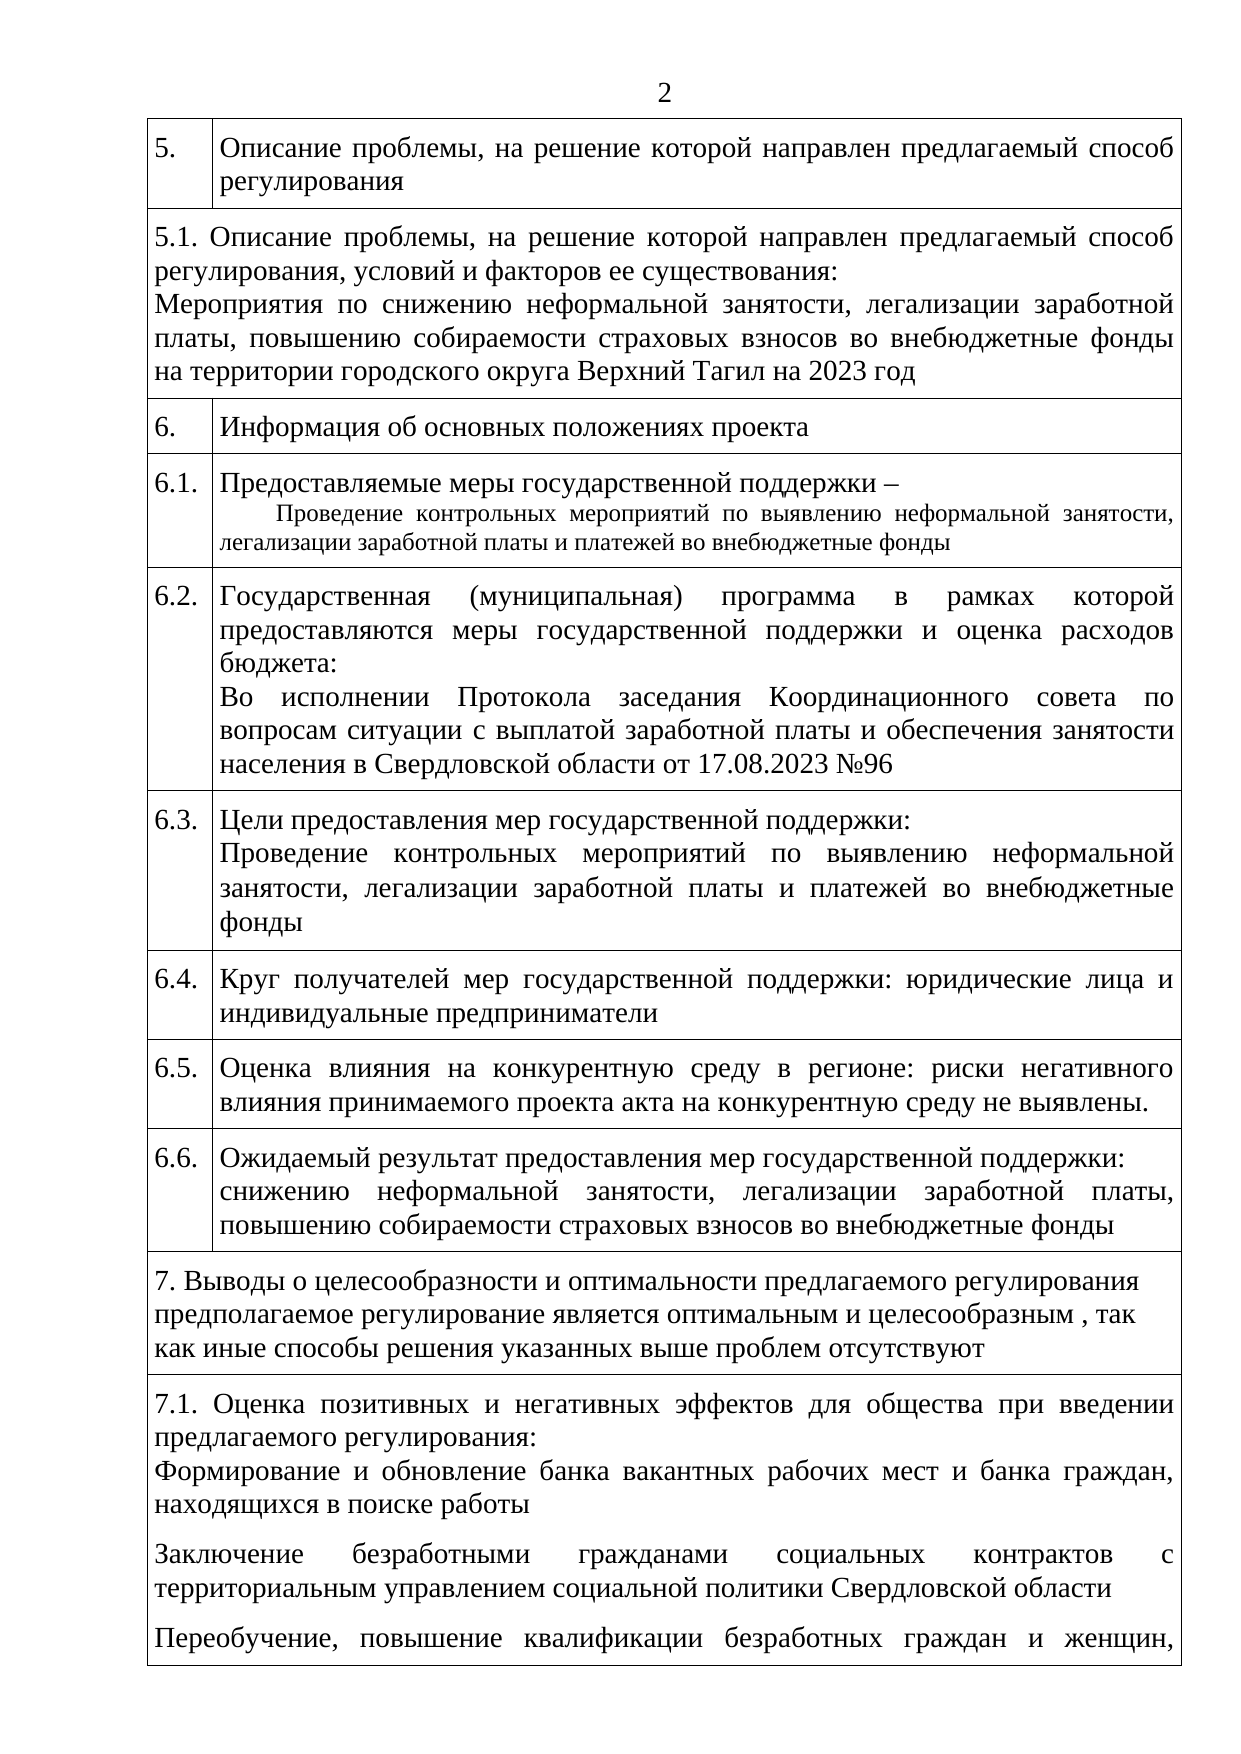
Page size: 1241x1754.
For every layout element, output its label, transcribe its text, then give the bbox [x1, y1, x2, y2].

table_cell 6.4. [148, 951, 212, 1039]
table_cell Предоставляемые меры государственной поддержки – Проведение контрольных мероприятий по выявлению неформальной занятости, легализации заработной платы и платежей во внебюджетные фонды [213, 454, 1181, 567]
table_cell 5. [148, 119, 212, 207]
table_cell 6.1. [148, 454, 212, 567]
table_cell 6. [148, 399, 212, 453]
table_cell Ожидаемый результат предоставления мер государственной поддержки: снижению неформальной занятости, легализации заработной платы, повышению собираемости страховых взносов во внебюджетные фонды [213, 1129, 1181, 1251]
table_cell 6.5. [148, 1040, 212, 1128]
table_cell 6.6. [148, 1129, 212, 1251]
table_cell 7.1. Оценка позитивных и негативных эффектов для общества при введении предлагаемого регулирования: Формирование и обновление банка вакантных рабочих мест и банка граждан, находящихся в поиске работы Заключение безработными гражданами социальных контрактов с территориальным управлением социальной политики Свердловской области Переобучение, повышение квалификации безработных граждан и женщин, [148, 1375, 1181, 1664]
table_cell 6.2. [148, 568, 212, 790]
table_cell 5.1. Описание проблемы, на решение которой направлен предлагаемый способ регулирования, условий и факторов ее существования: Мероприятия по снижению неформальной занятости, легализации заработной платы, повышению собираемости страховых взносов во внебюджетные фонды на территории городского округа Верхний Тагил на 2023 год [148, 209, 1181, 397]
table_cell Цели предоставления мер государственной поддержки: Проведение контрольных мероприятий по выявлению неформальной занятости, легализации заработной платы и платежей во внебюджетные фонды [213, 791, 1181, 949]
table_cell 7. Выводы о целесообразности и оптимальности предлагаемого регулирования предполагаемое регулирование является оптимальным и целесообразным , так как иные способы решения указанных выше проблем отсутствуют [148, 1252, 1181, 1374]
table_cell Информация об основных положениях проекта [213, 399, 1181, 453]
table_cell 6.3. [148, 791, 212, 949]
table_cell Государственная (муниципальная) программа в рамках которой предоставляются меры государственной поддержки и оценка расходов бюджета: Во исполнении Протокола заседания Координационного совета по вопросам ситуации с выплатой заработной платы и обеспечения занятости населения в Свердловской области от 17.08.2023 №96 [213, 568, 1181, 790]
table_cell Оценка влияния на конкурентную среду в регионе: риски негативного влияния принимаемого проекта акта на конкурентную среду не выявлены. [213, 1040, 1181, 1128]
table_cell Круг получателей мер государственной поддержки: юридические лица и индивидуальные предприниматели [213, 951, 1181, 1039]
table_cell Описание проблемы, на решение которой направлен предлагаемый способ регулирования [213, 119, 1181, 207]
